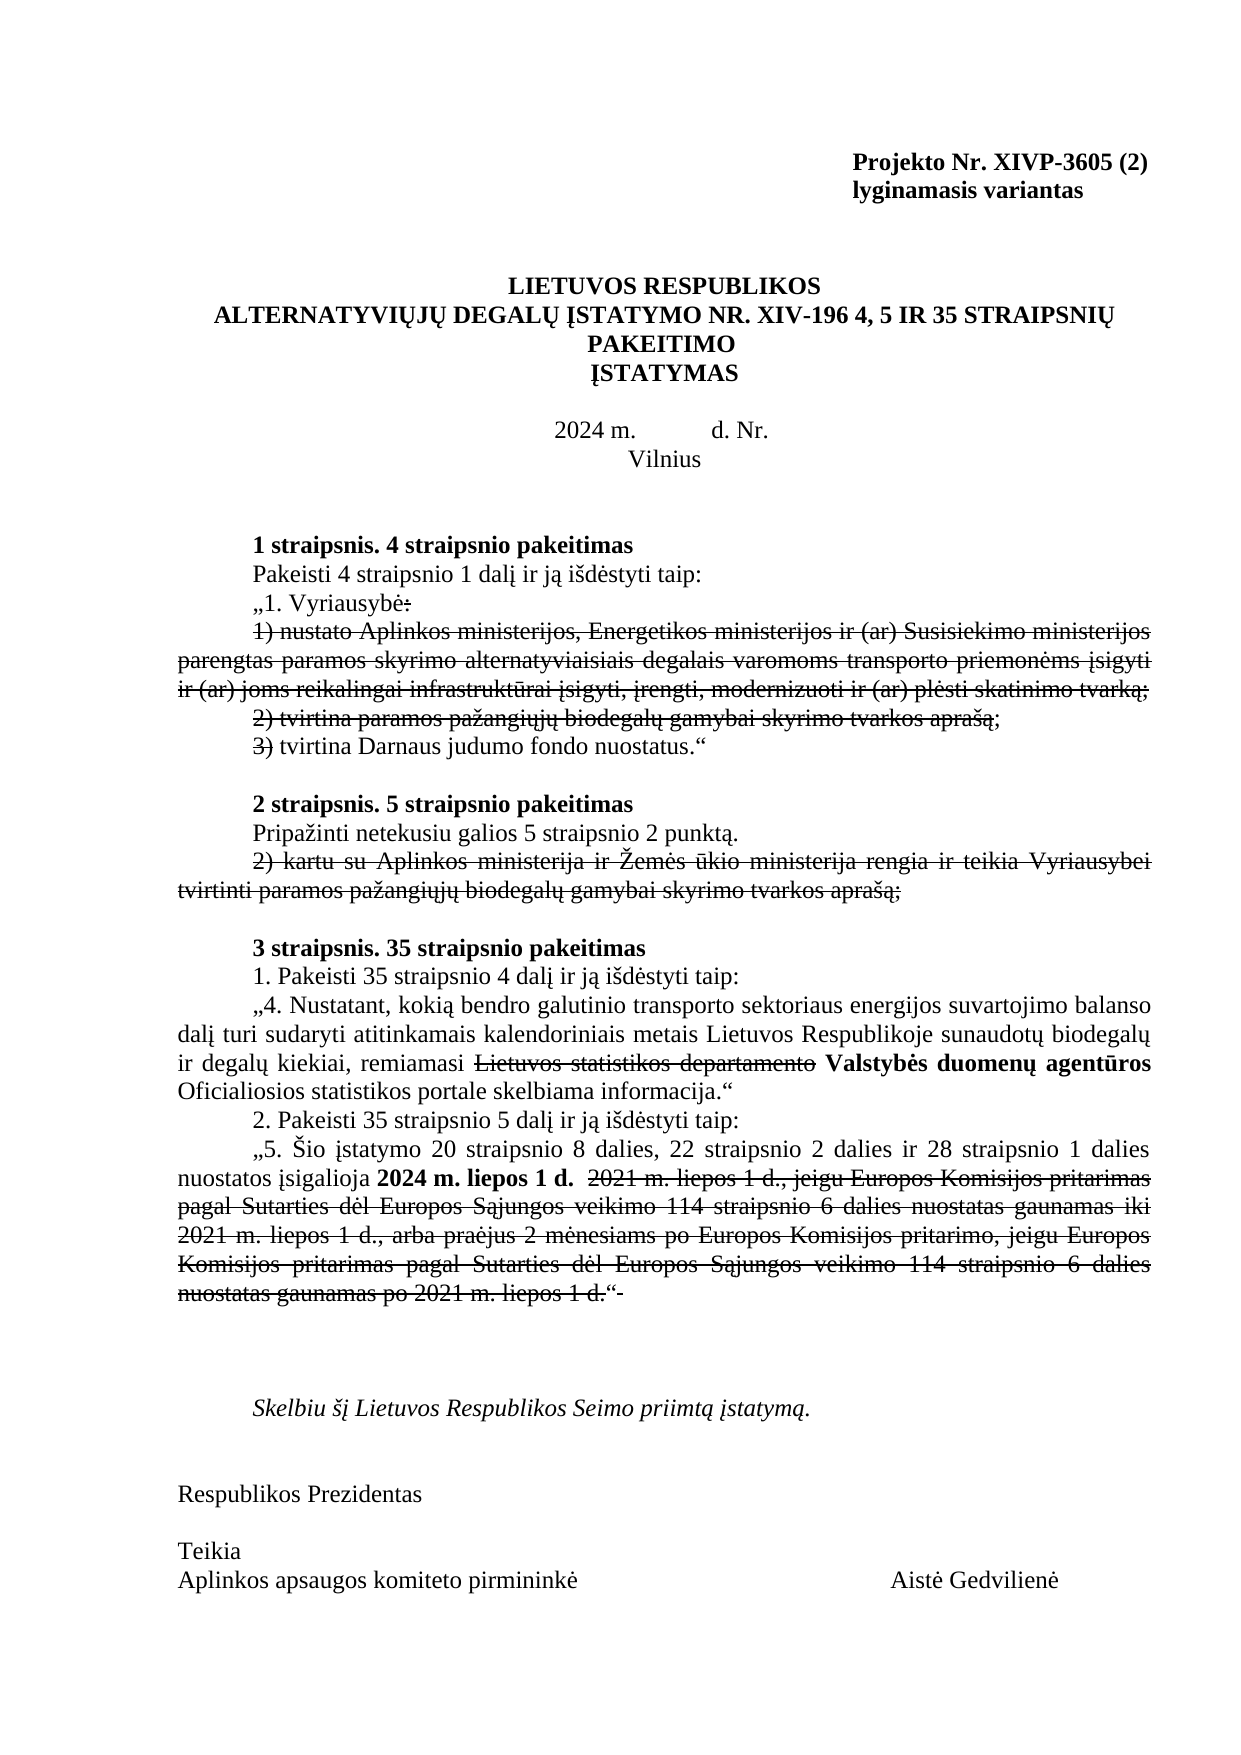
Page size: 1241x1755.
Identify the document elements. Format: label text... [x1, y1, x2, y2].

text lyginamasis variantas [852, 176, 1152, 204]
text 2024 m. d. Nr. [177, 415, 1152, 444]
text 2. Pakeisti 35 straipsnio 5 dalį ir ją išdėstyti taip: [177, 1105, 1152, 1134]
text ALTERNATYVIŲJŲ DEGALŲ ĮSTATYMO NR. XIV-196 4, 5 IR 35 STRAIPSNIŲ PAKEITIMO [177, 300, 1152, 358]
text 2) tvirtina paramos pažangiųjų biodegalų gamybai skyrimo tvarkos aprašą; [177, 703, 1152, 731]
text Pripažinti netekusiu galios 5 straipsnio 2 punktą. [177, 818, 1152, 846]
text 3 straipsnis. 35 straipsnio pakeitimas [177, 933, 1152, 961]
text Vilnius [177, 444, 1152, 473]
text LIETUVOS RESPUBLIKOS [177, 271, 1152, 300]
text Pakeisti 4 straipsnio 1 dalį ir ją išdėstyti taip: [177, 559, 1152, 588]
text „5. Šio įstatymo 20 straipsnio 8 dalies, 22 straipsnio 2 dalies ir 28 straipsnio 1 dalies nuostatos įsigalioja 2024 m. liepos 1 d. 2021 m. liepos 1 d., jeigu Europos Komisijos pritarimas pagal Sutarties dėl Europos Sąjungos veikimo 114 straipsnio 6 dalies nuostatas gaunamas iki 2021 m. liepos 1 d., arba praėjus 2 mėnesiams po Europos Komisijos pritarimo, jeigu Europos Komisijos pritarimas pagal Sutarties dėl Europos Sąjungos veikimo 114 straipsnio 6 dalies nuostatas gaunamas po 2021 m. liepos 1 d.“ [177, 1134, 1152, 1306]
text „1. Vyriausybė: [177, 588, 1152, 616]
text 3) tvirtina Darnaus judumo fondo nuostatus.“ [177, 731, 1152, 760]
text ĮSTATYMAS [177, 358, 1152, 386]
text Aplinkos apsaugos komiteto pirmininkė Aistė Gedvilienė [177, 1565, 1152, 1594]
text 1 straipsnis. 4 straipsnio pakeitimas [177, 530, 1152, 559]
text Teikia [177, 1536, 1152, 1565]
text Skelbiu šį Lietuvos Respublikos Seimo priimtą įstatymą. [177, 1393, 1152, 1421]
text 1. Pakeisti 35 straipsnio 4 dalį ir ją išdėstyti taip: [177, 961, 1152, 990]
text 2 straipsnis. 5 straipsnio pakeitimas [177, 789, 1152, 818]
text 1) nustato Aplinkos ministerijos, Energetikos ministerijos ir (ar) Susisiekimo ministerijos parengtas paramos skyrimo alternatyviaisiais degalais varomoms transporto priemonėms įsigyti ir (ar) joms reikalingai infrastruktūrai įsigyti, įrengti, modernizuoti ir (ar) plėsti skatinimo tvarką; [177, 662, 1152, 703]
text Projekto Nr. XIVP-3605 (2) [852, 147, 1152, 176]
text 1) nustato Aplinkos ministerijos, Energetikos ministerijos ir (ar) Susisiekimo ministerijos parengtas paramos skyrimo alternatyviaisiais degalais varomoms transporto priemonėms įsigyti ir (ar) joms reikalingai infrastruktūrai įsigyti, įrengti, modernizuoti ir (ar) plėsti skatinimo tvarką; [177, 616, 1152, 661]
text Respublikos Prezidentas [177, 1479, 1152, 1508]
text „4. Nustatant, kokią bendro galutinio transporto sektoriaus energijos suvartojimo balanso dalį turi sudaryti atitinkamais kalendoriniais metais Lietuvos Respublikoje sunaudotų biodegalų ir degalų kiekiai, remiamasi Lietuvos statistikos departamento Valstybės duomenų agentūros Oficialiosios statistikos portale skelbiama informacija.“ [177, 990, 1152, 1105]
text 2) kartu su Aplinkos ministerija ir Žemės ūkio ministerija rengia ir teikia Vyriausybei tvirtinti paramos pažangiųjų biodegalų gamybai skyrimo tvarkos aprašą; [177, 846, 1152, 904]
